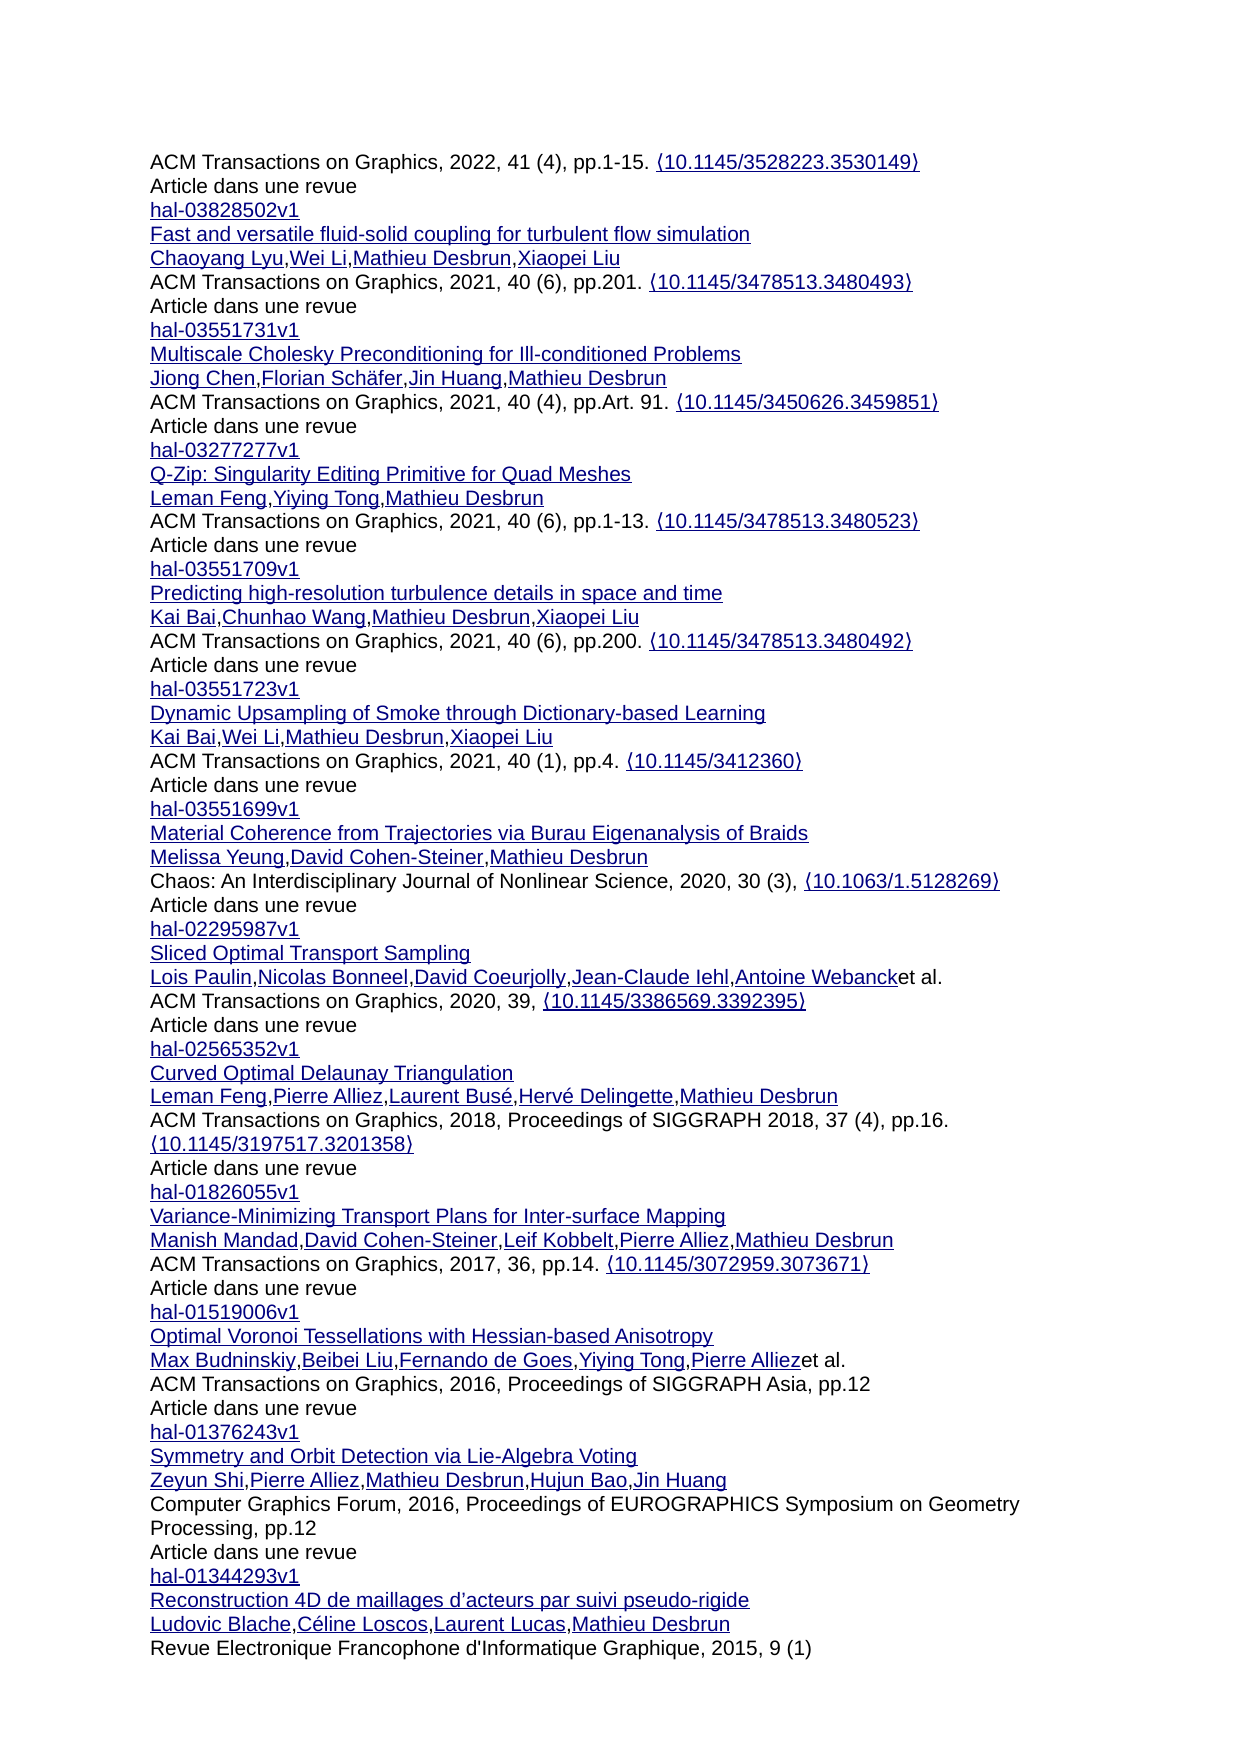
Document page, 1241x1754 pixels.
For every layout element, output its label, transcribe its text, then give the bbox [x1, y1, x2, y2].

table_cell Symmetry and Orbit Detection via Lie-Algebra Voting Zeyun Shi,Pierre Alliez,Mathieu Desbrun,Hujun Bao,Jin Huang Computer Graphics Forum, 2016, Proceedings of EUROGRAPHICS Symposium on Geometry Processing, pp.12 Article dans une revue hal-01344293v1 [150, 1444, 1090, 1587]
table_cell Sliced Optimal Transport Sampling Lois Paulin,Nicolas Bonneel,David Coeurjolly,Jean-Claude Iehl,Antoine Webancket al. ACM Transactions on Graphics, 2020, 39, ⟨10.1145/3386569.3392395⟩ Article dans une revue hal-02565352v1 [150, 941, 1090, 1060]
table_cell Reconstruction 4D de maillages d’acteurs par suivi pseudo-rigide Ludovic Blache,Céline Loscos,Laurent Lucas,Mathieu Desbrun Revue Electronique Francophone d'Informatique Graphique, 2015, 9 (1) [150, 1588, 1090, 1659]
table_cell Optimal Voronoi Tessellations with Hessian-based Anisotropy Max Budninskiy,Beibei Liu,Fernando de Goes,Yiying Tong,Pierre Alliezet al. ACM Transactions on Graphics, 2016, Proceedings of SIGGRAPH Asia, pp.12 Article dans une revue hal-01376243v1 [150, 1324, 1090, 1444]
table_cell Predicting high-resolution turbulence details in space and time Kai Bai,Chunhao Wang,Mathieu Desbrun,Xiaopei Liu ACM Transactions on Graphics, 2021, 40 (6), pp.200. ⟨10.1145/3478513.3480492⟩ Article dans une revue hal-03551723v1 [150, 581, 1090, 701]
table_cell Material Coherence from Trajectories via Burau Eigenanalysis of Braids Melissa Yeung,David Cohen-Steiner,Mathieu Desbrun Chaos: An Interdisciplinary Journal of Nonlinear Science, 2020, 30 (3), ⟨10.1063/1.5128269⟩ Article dans une revue hal-02295987v1 [150, 821, 1090, 941]
table_cell Multiscale Cholesky Preconditioning for Ill-conditioned Problems Jiong Chen,Florian Schäfer,Jin Huang,Mathieu Desbrun ACM Transactions on Graphics, 2021, 40 (4), pp.Art. 91. ⟨10.1145/3450626.3459851⟩ Article dans une revue hal-03277277v1 [150, 342, 1090, 461]
table_cell ACM Transactions on Graphics, 2022, 41 (4), pp.1-15. ⟨10.1145/3528223.3530149⟩ Article dans une revue hal-03828502v1 [150, 150, 1090, 222]
table_cell Variance-Minimizing Transport Plans for Inter-surface Mapping Manish Mandad,David Cohen-Steiner,Leif Kobbelt,Pierre Alliez,Mathieu Desbrun ACM Transactions on Graphics, 2017, 36, pp.14. ⟨10.1145/3072959.3073671⟩ Article dans une revue hal-01519006v1 [150, 1204, 1090, 1324]
table_cell Q-Zip: Singularity Editing Primitive for Quad Meshes Leman Feng,Yiying Tong,Mathieu Desbrun ACM Transactions on Graphics, 2021, 40 (6), pp.1-13. ⟨10.1145/3478513.3480523⟩ Article dans une revue hal-03551709v1 [150, 461, 1090, 581]
table_cell Fast and versatile fluid-solid coupling for turbulent flow simulation Chaoyang Lyu,Wei Li,Mathieu Desbrun,Xiaopei Liu ACM Transactions on Graphics, 2021, 40 (6), pp.201. ⟨10.1145/3478513.3480493⟩ Article dans une revue hal-03551731v1 [150, 222, 1090, 342]
table_cell Dynamic Upsampling of Smoke through Dictionary-based Learning Kai Bai,Wei Li,Mathieu Desbrun,Xiaopei Liu ACM Transactions on Graphics, 2021, 40 (1), pp.4. ⟨10.1145/3412360⟩ Article dans une revue hal-03551699v1 [150, 701, 1090, 821]
table_cell Curved Optimal Delaunay Triangulation Leman Feng,Pierre Alliez,Laurent Busé,Hervé Delingette,Mathieu Desbrun ACM Transactions on Graphics, 2018, Proceedings of SIGGRAPH 2018, 37 (4), pp.16. ⟨10.1145/3197517.3201358⟩ Article dans une revue hal-01826055v1 [150, 1060, 1090, 1204]
